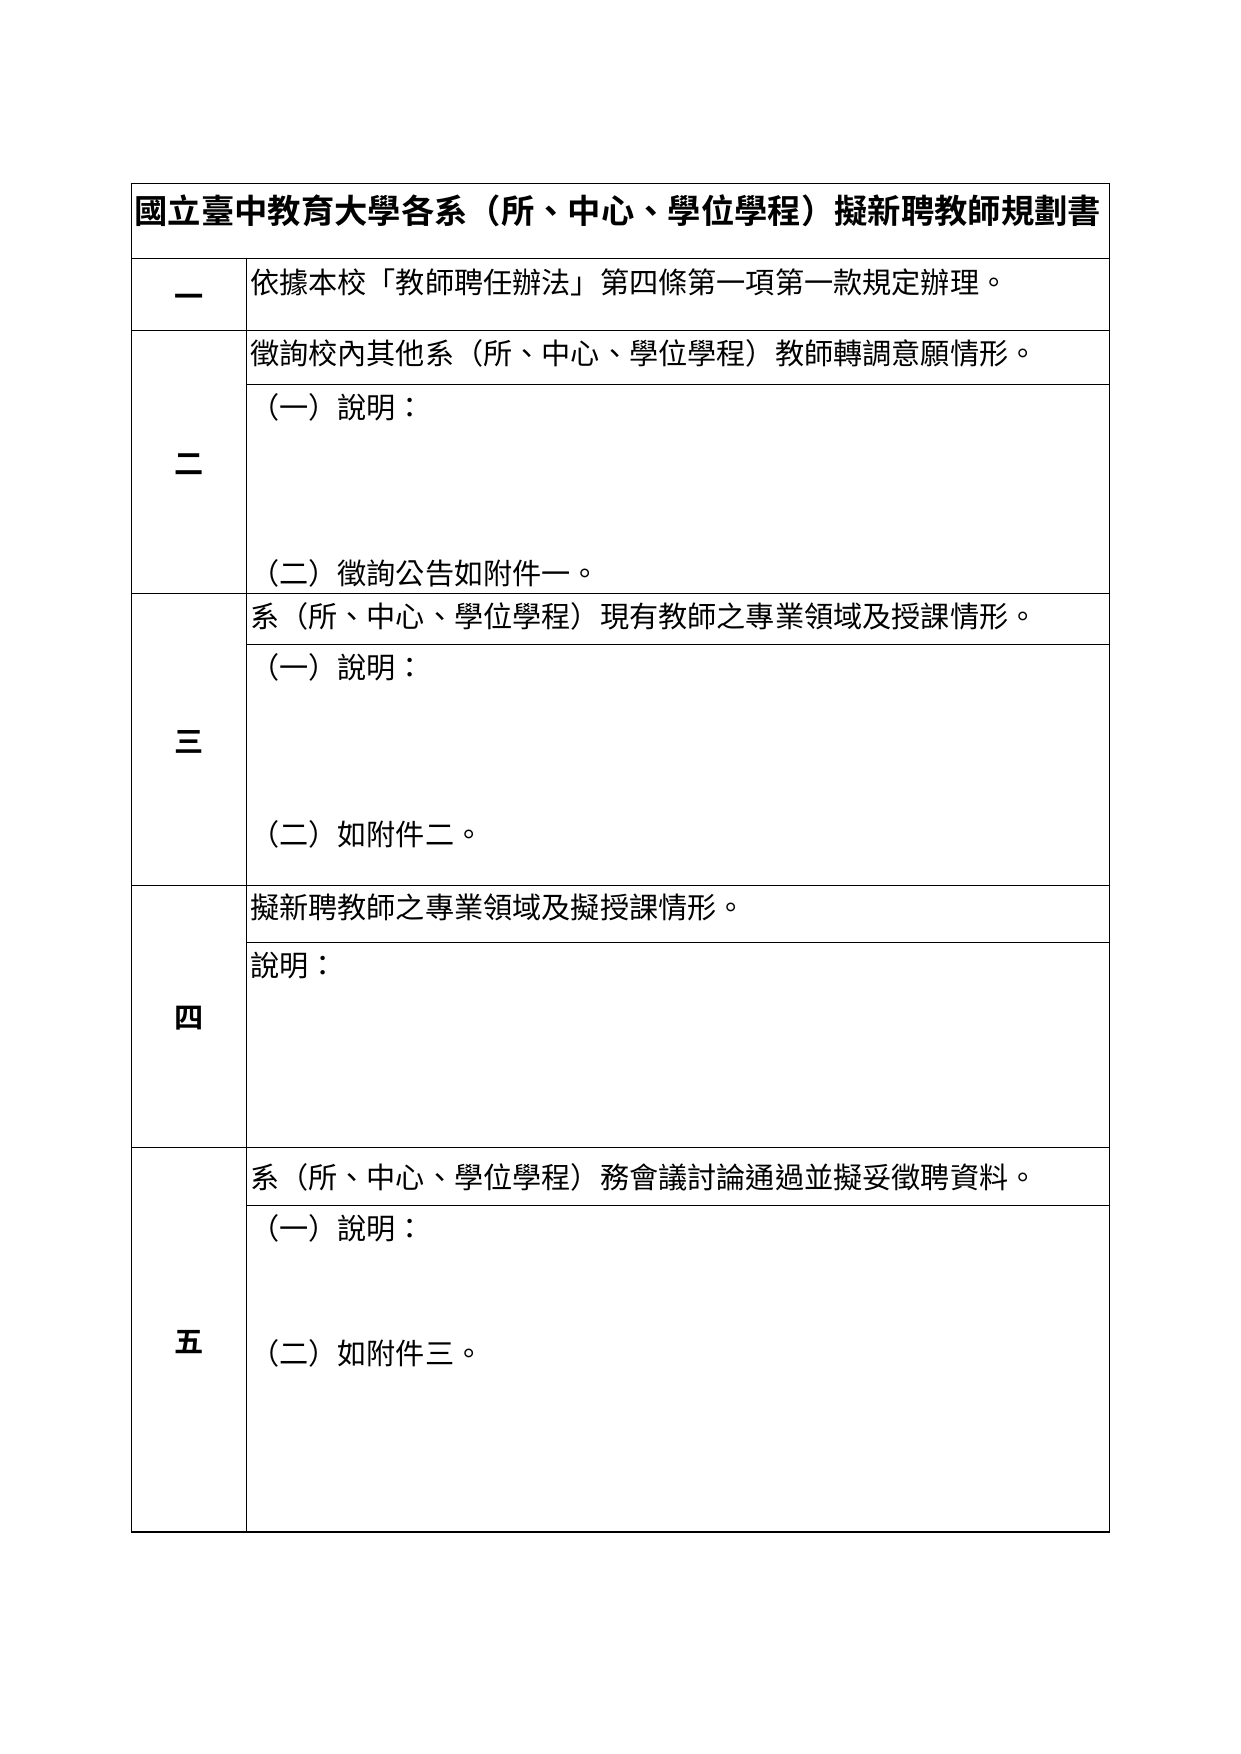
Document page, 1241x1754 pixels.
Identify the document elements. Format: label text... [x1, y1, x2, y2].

table_cell （一）說明： （二）徵詢公告如附件一。 [247, 385, 1109, 593]
table_cell 三 [132, 594, 246, 884]
table_cell 徵詢校內其他系（所、中心、學位學程）教師轉調意願情形。 [247, 331, 1109, 384]
table_cell [734, 1373, 1109, 1531]
table_cell [247, 1373, 603, 1531]
table_cell 系（所、中心、學位學程）務會議討論通過並擬妥徵聘資料。 [247, 1148, 1109, 1205]
table_cell （一）說明： （二）如附件三。 [247, 1206, 1109, 1372]
table_cell 擬新聘教師之專業領域及擬授課情形。 [247, 886, 1109, 942]
table_cell 四 [132, 886, 246, 1147]
table_header 國立臺中教育大學各系（所、中心、學位學程）擬新聘教師規劃書 [132, 184, 1109, 258]
table_cell 說明： [247, 943, 1109, 1147]
table_cell 五 [132, 1148, 246, 1531]
table_cell 二 [132, 331, 246, 593]
table_cell 一 [132, 259, 246, 330]
table_cell 依據本校「教師聘任辦法」第四條第一項第一款規定辦理。 [247, 259, 1109, 330]
table_cell [603, 1373, 734, 1531]
table_cell （一）說明： （二）如附件二。 [247, 645, 1109, 884]
table_cell 系（所、中心、學位學程）現有教師之專業領域及授課情形。 [247, 594, 1109, 644]
